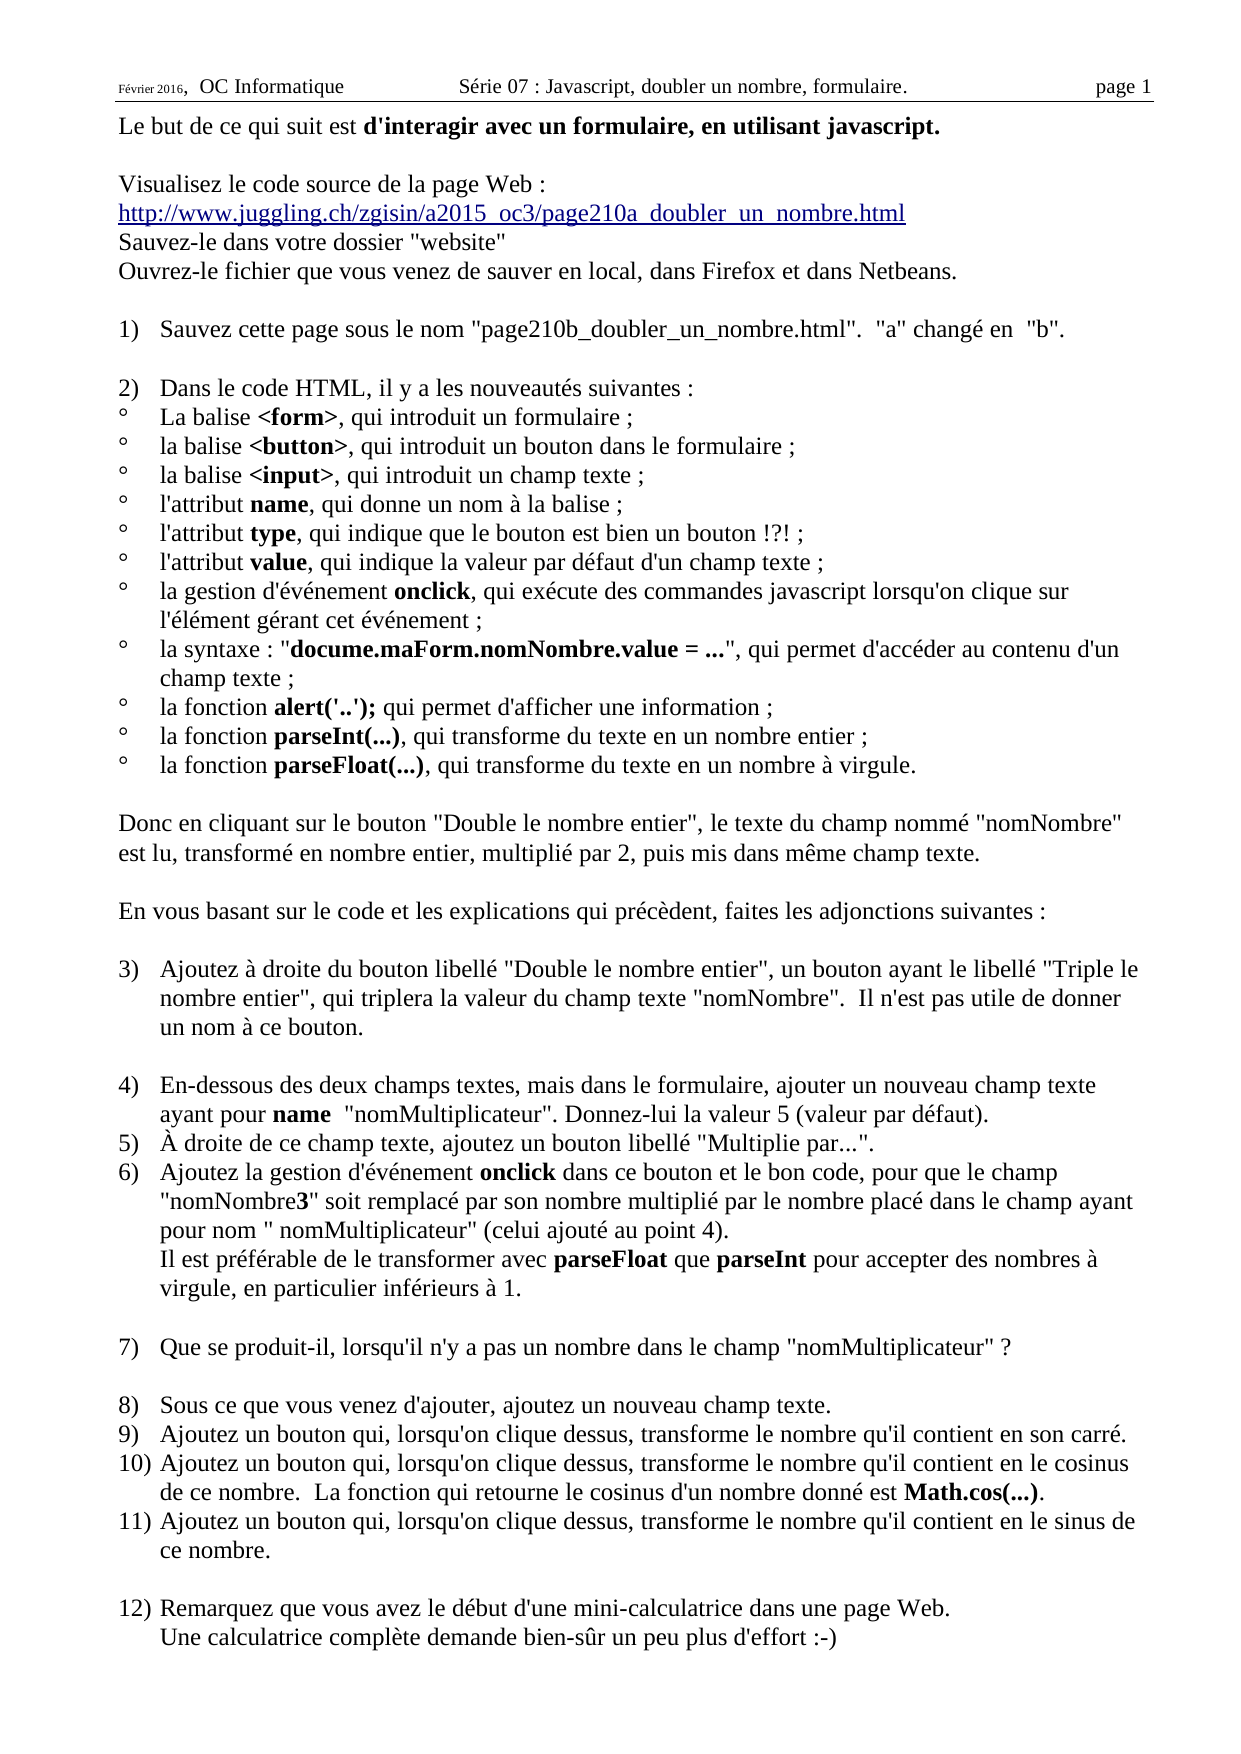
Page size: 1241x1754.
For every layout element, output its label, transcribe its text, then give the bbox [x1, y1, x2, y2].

text ° la balise <input>, qui introduit un champ texte ; [118, 459, 1152, 489]
text 5) À droite de ce champ texte, ajoutez un bouton libellé "Multiplie par...". [118, 1128, 1152, 1157]
text 11) Ajoutez un bouton qui, lorsqu'on clique dessus, transforme le nombre qu'il contient en le sinus de ce nombre. [118, 1506, 1152, 1564]
text 8) Sous ce que vous venez d'ajouter, ajoutez un nouveau champ texte. [118, 1389, 1152, 1419]
text Il est préférable de le transformer avec parseFloat que parseInt pour accepter des nombres à virgule, en particulier inférieurs à 1. [118, 1244, 1152, 1302]
text Une calculatrice complète demande bien-sûr un peu plus d'effort :-) [118, 1622, 1152, 1651]
text http://www.juggling.ch/zgisin/a2015_oc3/page210a_doubler_un_nombre.html [118, 198, 1152, 227]
text Le but de ce qui suit est d'interagir avec un formulaire, en utilisant javascript. [118, 111, 1152, 140]
text 6) Ajoutez la gestion d'événement onclick dans ce bouton et le bon code, pour que le champ "nomNombre3" soit remplacé par son nombre multiplié par le nombre placé dans le champ ayant pour nom " nomMultiplicateur" (celui ajouté au point 4). [118, 1157, 1152, 1244]
text Sauvez-le dans votre dossier "website" [118, 227, 1152, 256]
text ° La balise <form>, qui introduit un formulaire ; [118, 401, 1152, 431]
text ° la balise <button>, qui introduit un bouton dans le formulaire ; [118, 431, 1152, 459]
text 9) Ajoutez un bouton qui, lorsqu'on clique dessus, transforme le nombre qu'il contient en son carré. [118, 1419, 1152, 1448]
text 2) Dans le code HTML, il y a les nouveautés suivantes : [118, 372, 1152, 401]
text ° l'attribut type, qui indique que le bouton est bien un bouton !?! ; [118, 518, 1152, 547]
text ° la fonction alert('..'); qui permet d'afficher une information ; [118, 692, 1152, 721]
text En vous basant sur le code et les explications qui précèdent, faites les adjonctions suivantes : [118, 896, 1152, 924]
text ° l'attribut value, qui indique la valeur par défaut d'un champ texte ; [118, 547, 1152, 576]
text ° la gestion d'événement onclick, qui exécute des commandes javascript lorsqu'on clique sur l'élément gérant cet événement ; [118, 576, 1152, 634]
text ° l'attribut name, qui donne un nom à la balise ; [118, 489, 1152, 518]
text ° la fonction parseInt(...), qui transforme du texte en un nombre entier ; [118, 721, 1152, 750]
text Donc en cliquant sur le bouton "Double le nombre entier", le texte du champ nommé "nomNombre" est lu, transformé en nombre entier, multiplié par 2, puis mis dans même champ texte. [118, 808, 1152, 866]
text 1) Sauvez cette page sous le nom "page210b_doubler_un_nombre.html". "a" changé en "b". [118, 314, 1152, 343]
text ° la fonction parseFloat(...), qui transforme du texte en un nombre à virgule. [118, 750, 1152, 779]
text 4) En-dessous des deux champs textes, mais dans le formulaire, ajouter un nouveau champ texte ayant pour name "nomMultiplicateur". Donnez-lui la valeur 5 (valeur par défaut). [118, 1070, 1152, 1128]
text 10) Ajoutez un bouton qui, lorsqu'on clique dessus, transforme le nombre qu'il contient en le cosinus de ce nombre. La fonction qui retourne le cosinus d'un nombre donné est Math.cos(...). [118, 1448, 1152, 1506]
text 7) Que se produit-il, lorsqu'il n'y a pas un nombre dans le champ "nomMultiplicateur" ? [118, 1331, 1152, 1361]
text Visualisez le code source de la page Web : [118, 169, 1152, 198]
text Ouvrez-le fichier que vous venez de sauver en local, dans Firefox et dans Netbeans. [118, 256, 1152, 285]
text ° la syntaxe : "docume.maForm.nomNombre.value = ...", qui permet d'accéder au contenu d'un champ texte ; [118, 634, 1152, 692]
text 3) Ajoutez à droite du bouton libellé "Double le nombre entier", un bouton ayant le libellé "Triple le nombre entier", qui triplera la valeur du champ texte "nomNombre". Il n'est pas utile de donner un nom à ce bouton. [118, 954, 1152, 1041]
text 12) Remarquez que vous avez le début d'une mini-calculatrice dans une page Web. [118, 1593, 1152, 1622]
